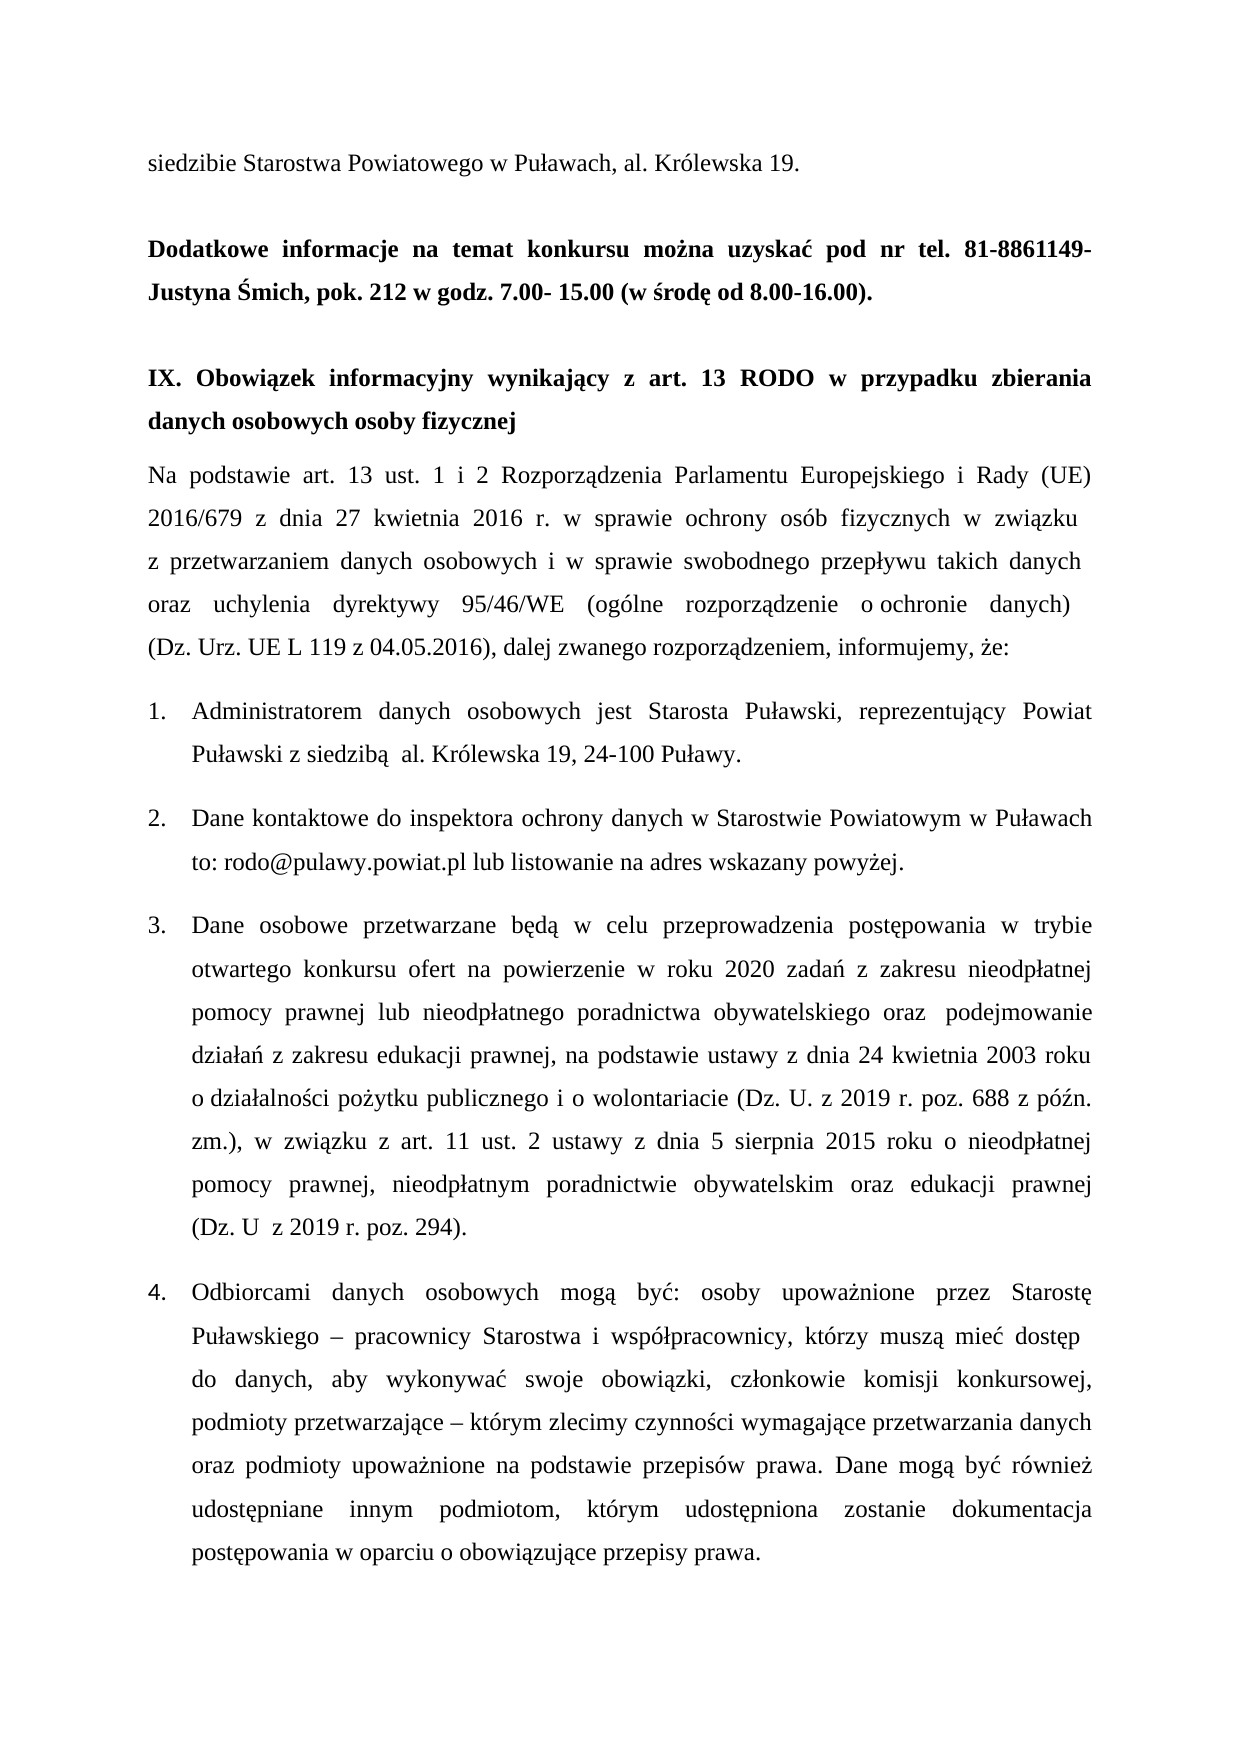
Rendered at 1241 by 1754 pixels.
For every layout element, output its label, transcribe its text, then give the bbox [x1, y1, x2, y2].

list Administratorem danych osobowych jest Starosta Puławski, reprezentujący Powiat Puławski z siedzibą al. Królewska 19, 24-100 Puławy. [148, 696, 1093, 768]
text Dodatkowe informacje na temat konkursu można uzyskać pod nr tel. 81-8861149- Justyna Śmich, pok. 212 w godz. 7.00- 15.00 (w środę od 8.00-16.00). [148, 234, 1093, 306]
list Odbiorcami danych osobowych mogą być: osoby upoważnione przez Starostę Puławskiego – pracownicy Starostwa i współpracownicy, którzy muszą mieć dostęp do danych, aby wykonywać swoje obowiązki, członkowie komisji konkursowej, podmioty przetwarzające – którym zlecimy czynności wymagające przetwarzania danych oraz podmioty upoważnione na podstawie przepisów prawa. Dane mogą być również udostępniane innym podmiotom, którym udostępniona zostanie dokumentacja postępowania w oparciu o obowiązujące przepisy prawa. [148, 1276, 1093, 1566]
text Na podstawie art. 13 ust. 1 i 2 Rozporządzenia Parlamentu Europejskiego i Rady (UE) 2016/679 z dnia 27 kwietnia 2016 r. w sprawie ochrony osób fizycznych w związku z przetwarzaniem danych osobowych i w sprawie swobodnego przepływu takich danych oraz uchylenia dyrektywy 95/46/WE (ogólne rozporządzenie o ochronie danych) (Dz. Urz. UE L 119 z 04.05.2016), dalej zwanego rozporządzeniem, informujemy, że: [148, 460, 1093, 661]
list Dane osobowe przetwarzane będą w celu przeprowadzenia postępowania w trybie otwartego konkursu ofert na powierzenie w roku 2020 zadań z zakresu nieodpłatnej pomocy prawnej lub nieodpłatnego poradnictwa obywatelskiego oraz podejmowanie działań z zakresu edukacji prawnej, na podstawie ustawy z dnia 24 kwietnia 2003 roku o działalności pożytku publicznego i o wolontariacie (Dz. U. z 2019 r. poz. 688 z późn. zm.), w związku z art. 11 ust. 2 ustawy z dnia 5 sierpnia 2015 roku o nieodpłatnej pomocy prawnej, nieodpłatnym poradnictwie obywatelskim oraz edukacji prawnej (Dz. U z 2019 r. poz. 294). [148, 911, 1093, 1241]
text IX. Obowiązek informacyjny wynikający z art. 13 RODO w przypadku zbierania danych osobowych osoby fizycznej [148, 363, 1093, 435]
list Dane kontaktowe do inspektora ochrony danych w Starostwie Powiatowym w Puławach to: rodo@pulawy.powiat.pl lub listowanie na adres wskazany powyżej. [148, 803, 1093, 875]
list siedzibie Starostwa Powiatowego w Puławach, al. Królewska 19. [148, 148, 1093, 176]
